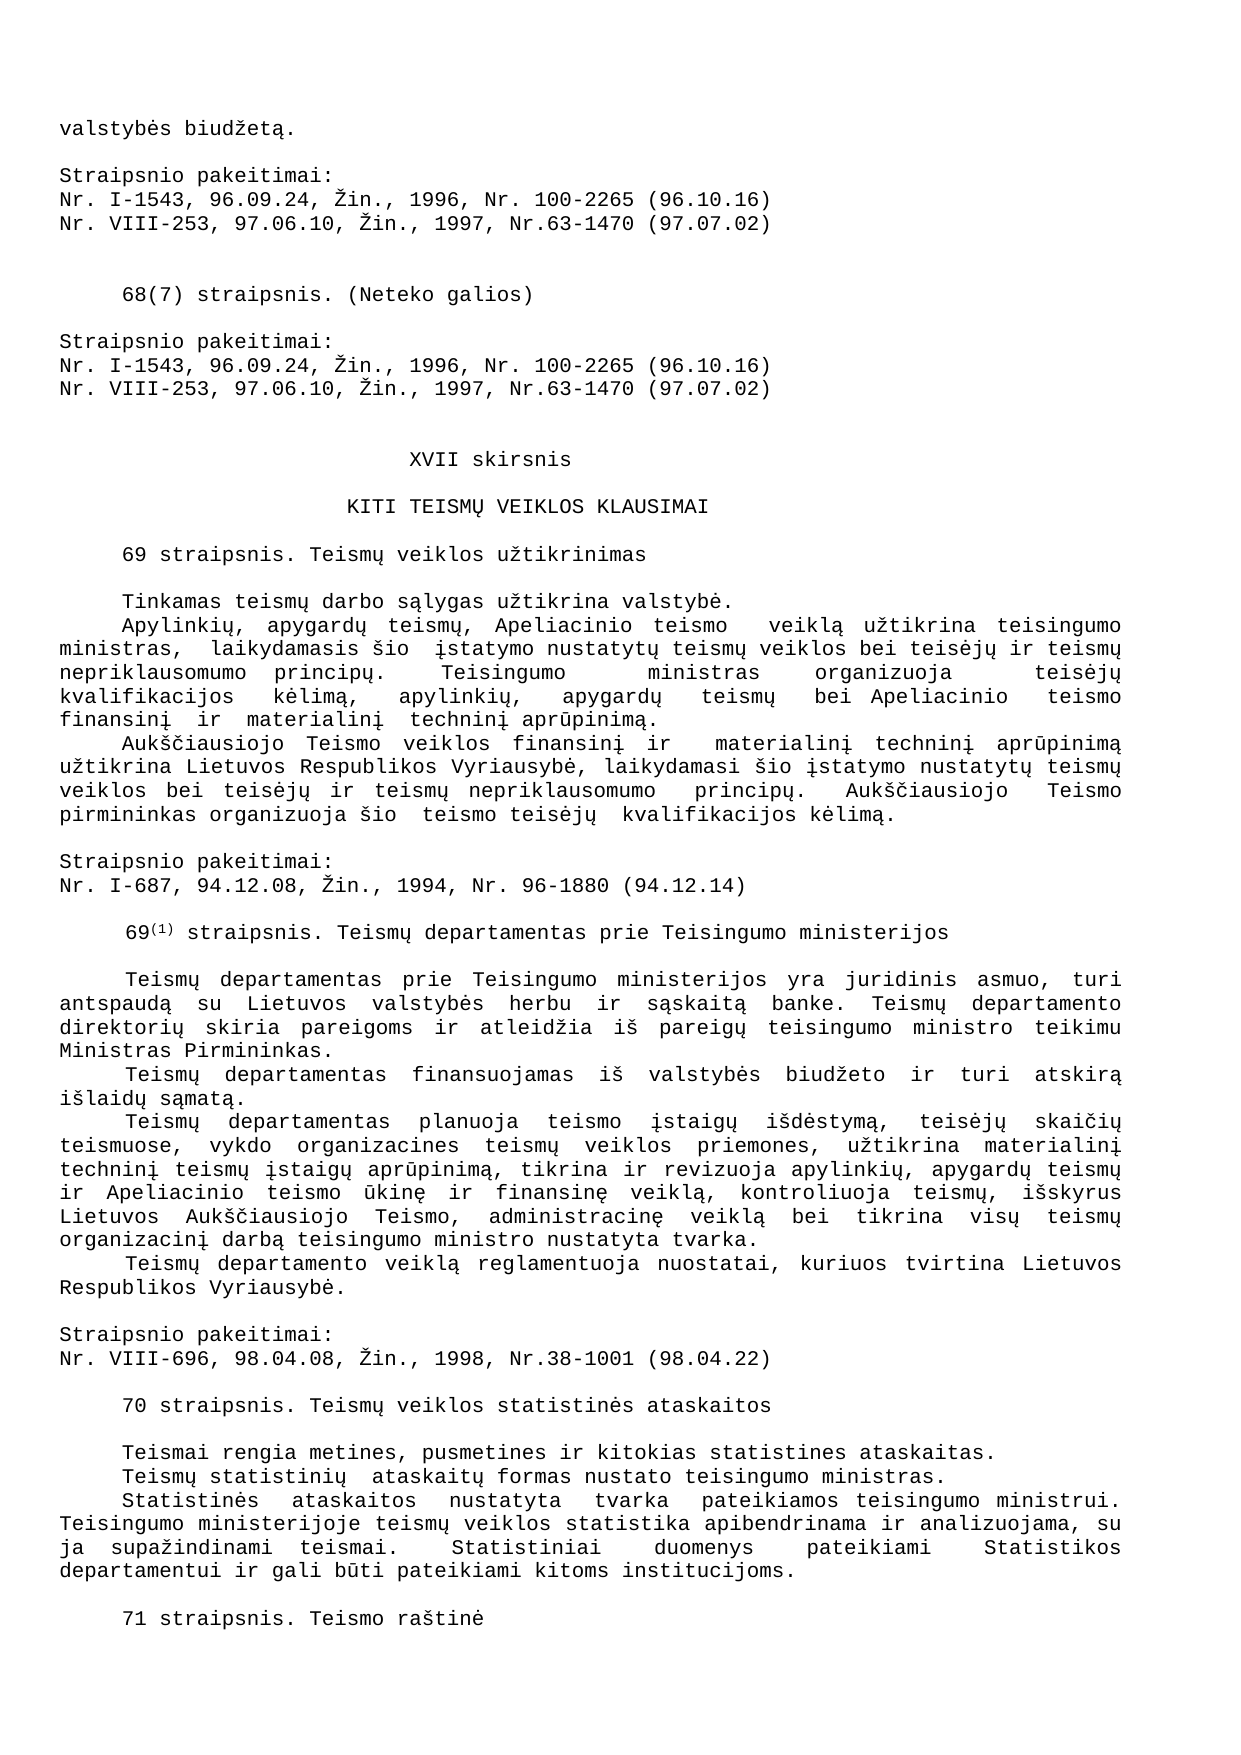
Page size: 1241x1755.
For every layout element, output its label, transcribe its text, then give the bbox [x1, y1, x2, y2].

text 69(1) straipsnis. Teismų departamentas prie Teisingumo ministerijos [59, 922, 1122, 946]
text Teismų departamentas planuoja teismo įstaigų išdėstymą, teisėjų skaičių teismuose, vykdo organizacines teismų veiklos priemones, užtikrina materialinį techninį teismų įstaigų aprūpinimą, tikrina ir revizuoja apylinkių, apygardų teismų ir Apeliacinio teismo ūkinę ir finansinę veiklą, kontroliuoja teismų, išskyrus Lietuvos Aukščiausiojo Teismo, administracinę veiklą bei tikrina visų teismų organizacinį darbą teisingumo ministro nustatyta tvarka. [59, 1111, 1122, 1253]
text 71 straipsnis. Teismo raštinė [59, 1608, 1122, 1631]
text Apylinkių, apygardų teismų, Apeliacinio teismo veiklą užtikrina teisingumo ministras, laikydamasis šio įstatymo nustatytų teismų veiklos bei teisėjų ir teismų nepriklausomumo principų. Teisingumo ministras organizuoja teisėjų kvalifikacijos kėlimą, apylinkių, apygardų teismų bei Apeliacinio teismo finansinį ir materialinį techninį aprūpinimą. [59, 615, 1122, 733]
text Straipsnio pakeitimai: [59, 851, 1122, 875]
text Teismų departamento veiklą reglamentuoja nuostatai, kuriuos tvirtina Lietuvos Respublikos Vyriausybė. [59, 1253, 1122, 1300]
text 68(7) straipsnis. (Neteko galios) [59, 284, 1122, 307]
text 69 straipsnis. Teismų veiklos užtikrinimas [59, 544, 1122, 567]
text Nr. VIII-696, 98.04.08, Žin., 1998, Nr.38-1001 (98.04.22) [59, 1348, 1122, 1371]
text Nr. VIII-253, 97.06.10, Žin., 1997, Nr.63-1470 (97.07.02) [59, 213, 1122, 236]
text Statistinės ataskaitos nustatyta tvarka pateikiamos teisingumo ministrui. Teisingumo ministerijoje teismų veiklos statistika apibendrinama ir analizuojama, su ja supažindinami teismai. Statistiniai duomenys pateikiami Statistikos departamentui ir gali būti pateikiami kitoms institucijoms. [59, 1489, 1122, 1584]
text XVII skirsnis [59, 449, 1122, 473]
text Nr. VIII-253, 97.06.10, Žin., 1997, Nr.63-1470 (97.07.02) [59, 378, 1122, 402]
text Straipsnio pakeitimai: [59, 165, 1122, 189]
text Teismai rengia metines, pusmetines ir kitokias statistines ataskaitas. [59, 1442, 1122, 1466]
text Aukščiausiojo Teismo veiklos finansinį ir materialinį techninį aprūpinimą užtikrina Lietuvos Respublikos Vyriausybė, laikydamasi šio įstatymo nustatytų teismų veiklos bei teisėjų ir teismų nepriklausomumo principų. Aukščiausiojo Teismo pirmininkas organizuoja šio teismo teisėjų kvalifikacijos kėlimą. [59, 733, 1122, 827]
text Teismų statistinių ataskaitų formas nustato teisingumo ministras. [59, 1466, 1122, 1489]
text Straipsnio pakeitimai: [59, 1324, 1122, 1348]
text Straipsnio pakeitimai: [59, 331, 1122, 354]
text Tinkamas teismų darbo sąlygas užtikrina valstybė. [59, 591, 1122, 615]
text Nr. I-687, 94.12.08, Žin., 1994, Nr. 96-1880 (94.12.14) [59, 875, 1122, 898]
text valstybės biudžetą. [59, 118, 1122, 142]
text Teismų departamentas finansuojamas iš valstybės biudžeto ir turi atskirą išlaidų sąmatą. [59, 1064, 1122, 1111]
text Nr. I-1543, 96.09.24, Žin., 1996, Nr. 100-2265 (96.10.16) [59, 354, 1122, 378]
text 70 straipsnis. Teismų veiklos statistinės ataskaitos [59, 1395, 1122, 1419]
text KITI TEISMŲ VEIKLOS KLAUSIMAI [59, 496, 1122, 520]
text Nr. I-1543, 96.09.24, Žin., 1996, Nr. 100-2265 (96.10.16) [59, 189, 1122, 213]
text Teismų departamentas prie Teisingumo ministerijos yra juridinis asmuo, turi antspaudą su Lietuvos valstybės herbu ir sąskaitą banke. Teismų departamento direktorių skiria pareigoms ir atleidžia iš pareigų teisingumo ministro teikimu Ministras Pirmininkas. [59, 969, 1122, 1064]
